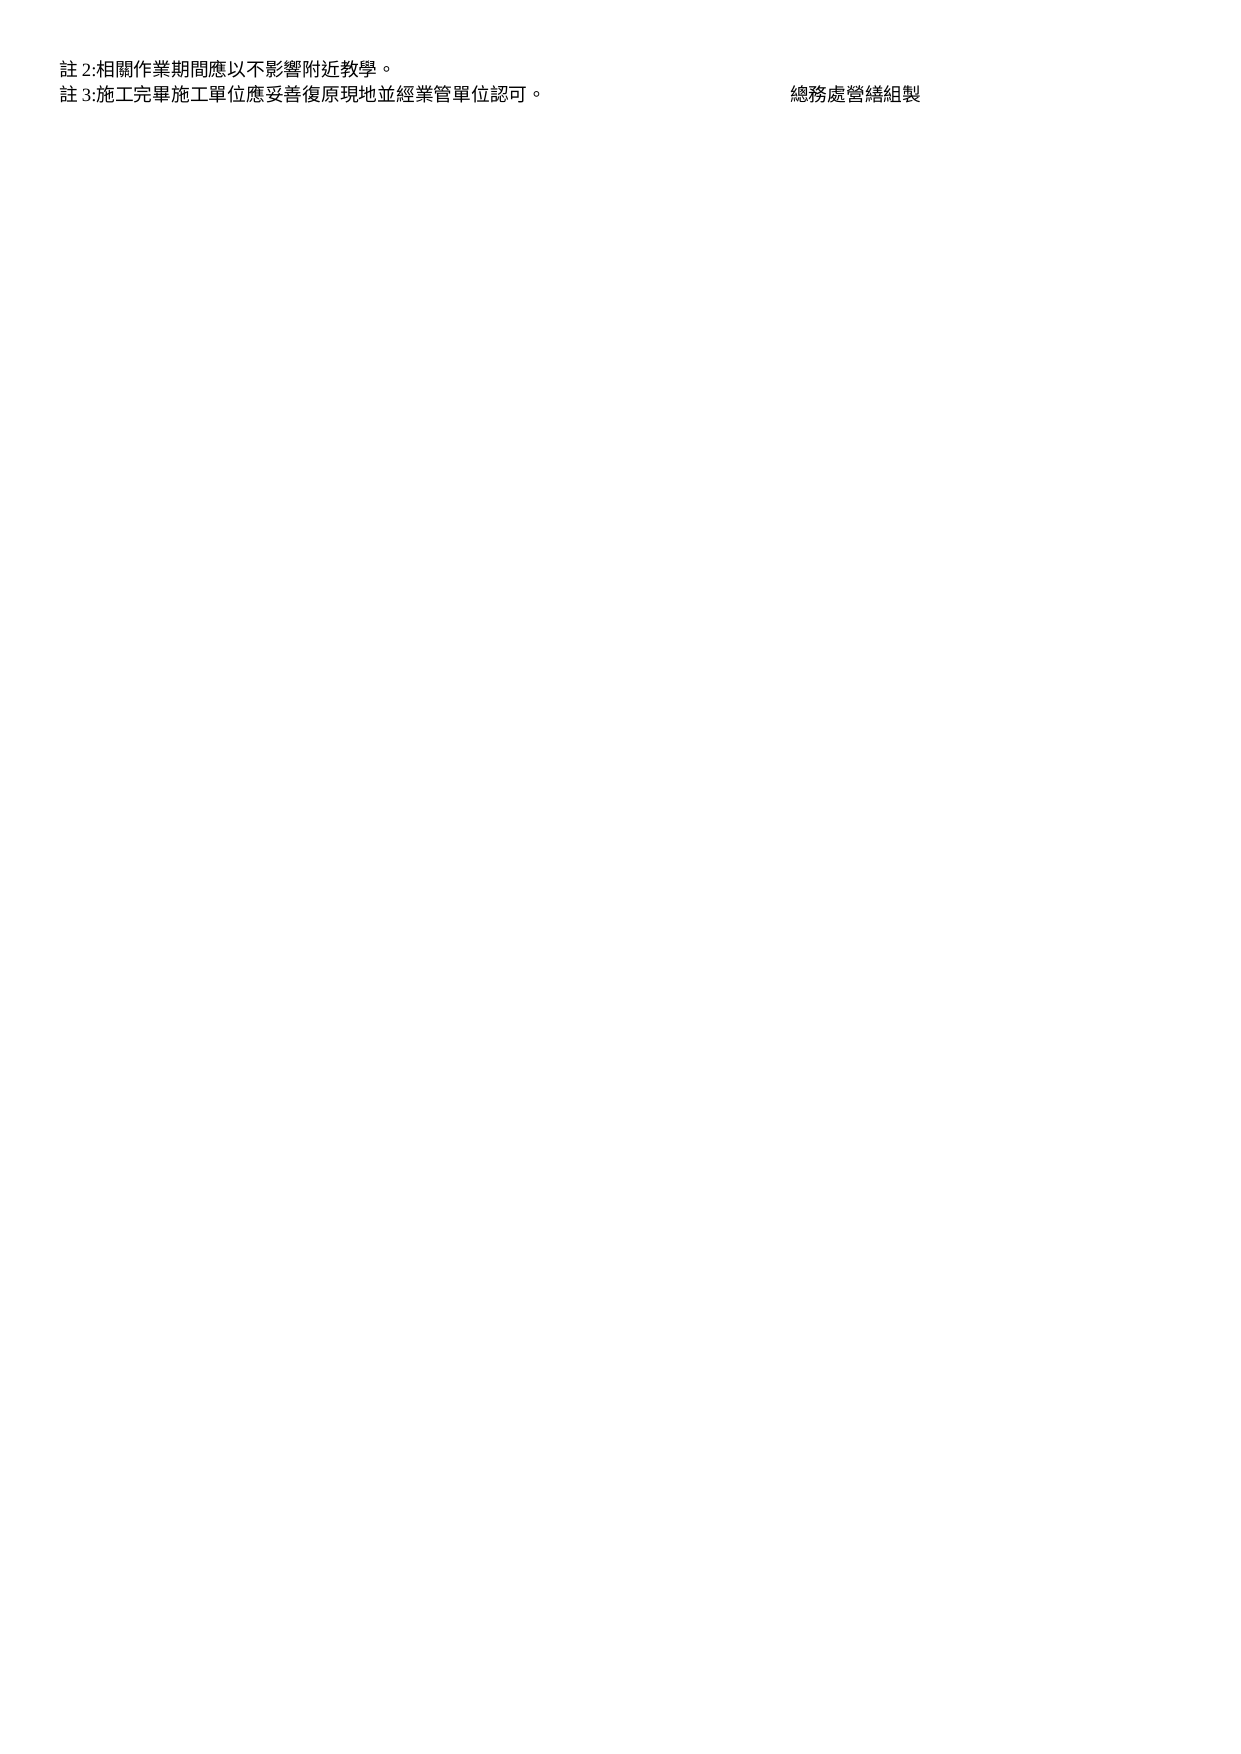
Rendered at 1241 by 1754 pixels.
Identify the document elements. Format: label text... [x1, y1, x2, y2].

text 註2:相關作業期間應以不影響附近教學。 [59, 56, 1171, 81]
text 註3:施工完畢施工單位應妥善復原現地並經業管單位認可。 總務處營繕組製 [59, 81, 1171, 106]
